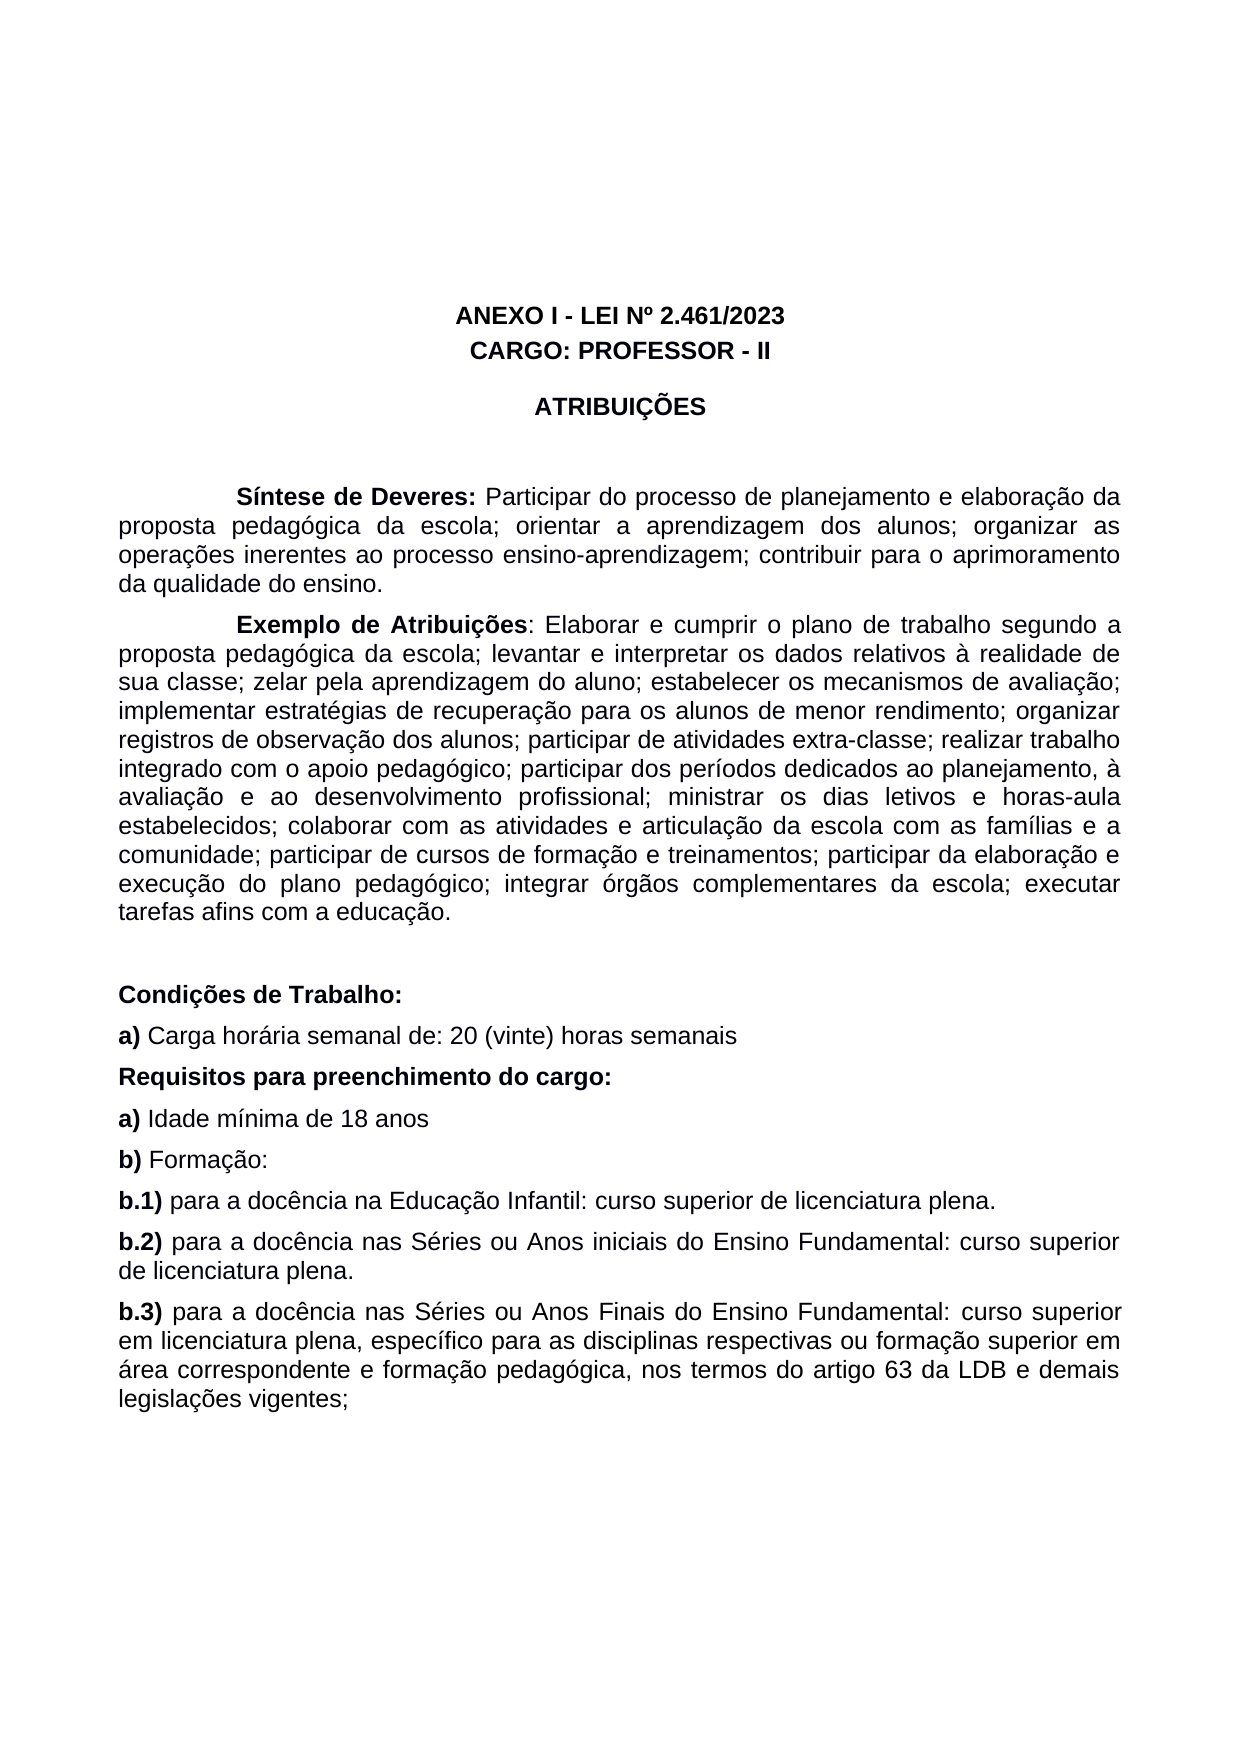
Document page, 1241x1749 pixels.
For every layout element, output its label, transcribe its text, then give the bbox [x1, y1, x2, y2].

subtitle ANEXO I - LEI Nº 2.461/2023 [118, 301, 1122, 330]
text Síntese de Deveres: Participar do processo de planejamento e elaboração da proposta pedagógica da escola; orientar a aprendizagem dos alunos; organizar as operações inerentes ao processo ensino-aprendizagem; contribuir para o aprimoramento da qualidade do ensino. [118, 482, 1122, 597]
text a) Idade mínima de 18 anos [118, 1104, 1122, 1132]
text Condições de Trabalho: [118, 980, 1122, 1009]
text b.1) para a docência na Educação Infantil: curso superior de licenciatura plena. [118, 1186, 1122, 1215]
text ATRIBUIÇÕES [118, 392, 1122, 420]
text Exemplo de Atribuições: Elaborar e cumprir o plano de trabalho segundo a proposta pedagógica da escola; levantar e interpretar os dados relativos à realidade de sua classe; zelar pela aprendizagem do aluno; estabelecer os mecanismos de avaliação; implementar estratégias de recuperação para os alunos de menor rendimento; organizar registros de observação dos alunos; participar de atividades extra-classe; realizar trabalho integrado com o apoio pedagógico; participar dos períodos dedicados ao planejamento, à avaliação e ao desenvolvimento profissional; ministrar os dias letivos e horas-aula estabelecidos; colaborar com as atividades e articulação da escola com as famílias e a comunidade; participar de cursos de formação e treinamentos; participar da elaboração e execução do plano pedagógico; integrar órgãos complementares da escola; executar tarefas afins com a educação. [118, 610, 1122, 926]
text Requisitos para preenchimento do cargo: [118, 1062, 1122, 1091]
text b.3) para a docência nas Séries ou Anos Finais do Ensino Fundamental: curso superior em licenciatura plena, específico para as disciplinas respectivas ou formação superior em área correspondente e formação pedagógica, nos termos do artigo 63 da LDB e demais legislações vigentes; [118, 1297, 1122, 1412]
text CARGO: PROFESSOR - II [118, 336, 1122, 365]
text a) Carga horária semanal de: 20 (vinte) horas semanais [118, 1021, 1122, 1050]
text b) Formação: [118, 1145, 1122, 1174]
text b.2) para a docência nas Séries ou Anos iniciais do Ensino Fundamental: curso superior de licenciatura plena. [118, 1227, 1122, 1285]
